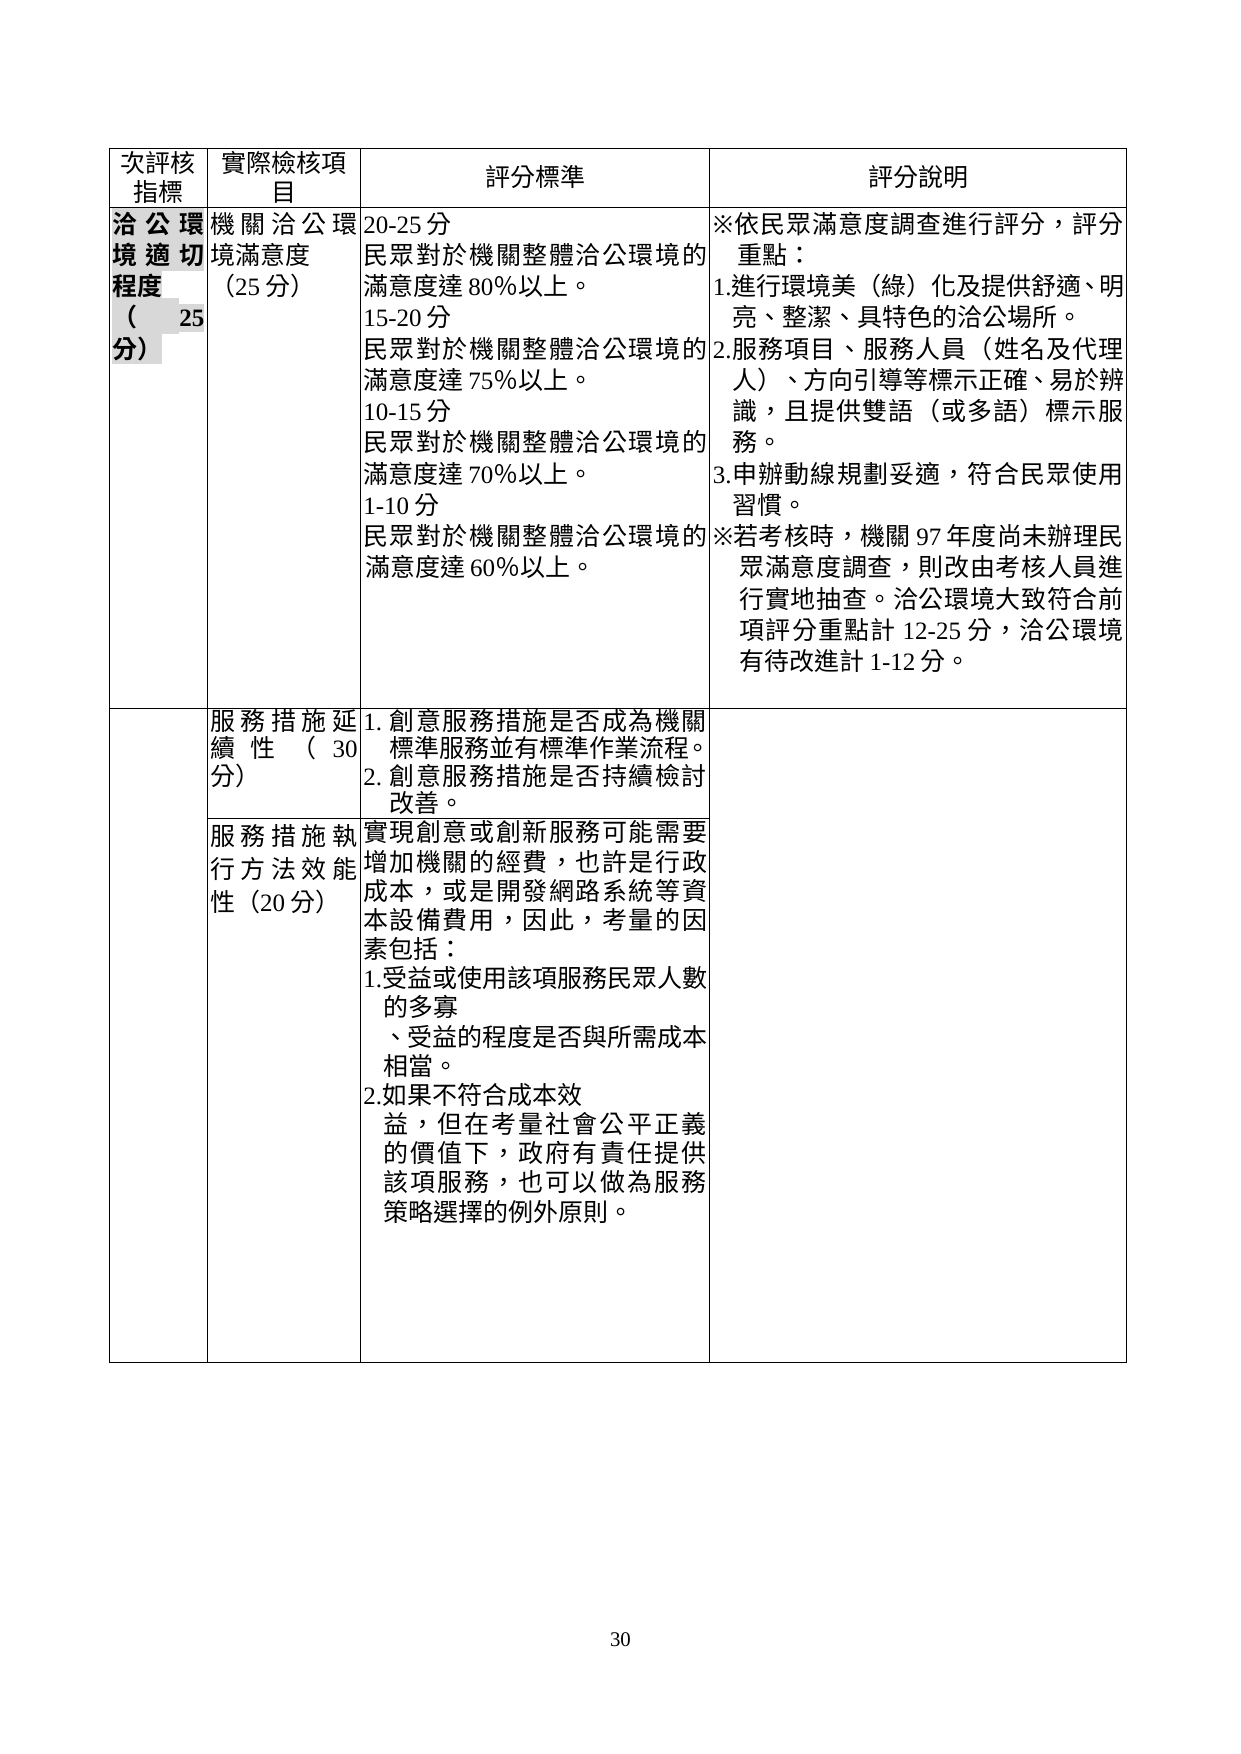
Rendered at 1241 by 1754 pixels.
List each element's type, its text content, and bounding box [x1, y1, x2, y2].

table_cell [710, 709, 1126, 1362]
table_cell 洽公環境適切程度 （25分） [110, 208, 207, 708]
table_cell 創意服務措施是否成為機關標準服務並有標準作業流程。 創意服務措施是否持續檢討改善。 [361, 709, 709, 817]
table_cell 20-25分 民眾對於機關整體洽公環境的滿意度達80％以上。 15-20分 民眾對於機關整體洽公環境的滿意度達75％以上。 10-15分 民眾對於機關整體洽公環境的滿意度達70％以上。 1-10分 民眾對於機關整體洽公環境的滿意度達60％以上。 [361, 208, 709, 708]
table_cell [110, 709, 207, 1362]
table_cell 機關洽公環境滿意度 （25分） [208, 208, 360, 708]
table_header 實際檢核項目 [208, 149, 360, 207]
table_header 評分標準 [361, 149, 709, 207]
table_cell 服務措施執行方法效能性（20分） [208, 819, 360, 1362]
table_cell 服務措施延續性（30分） [208, 709, 360, 817]
table_header 評分說明 [710, 149, 1126, 207]
table_header 次評核指標 [110, 149, 207, 207]
table_cell 實現創意或創新服務可能需要增加機關的經費，也許是行政成本，或是開發網路系統等資本設備費用，因此，考量的因素包括： 1.受益或使用該項服務民眾人數的多寡 、受益的程度是否與所需成本相當。 2.如果不符合成本效 益，但在考量社會公平正義的價值下，政府有責任提供該項服務，也可以做為服務策略選擇的例外原則。 [361, 819, 709, 1362]
table_cell ※依民眾滿意度調查進行評分，評分重點： 1.進行環境美（綠）化及提供舒適、明亮、整潔、具特色的洽公場所。 2.服務項目、服務人員（姓名及代理人）、方向引導等標示正確、易於辨識，且提供雙語（或多語）標示服務。 3.申辦動線規劃妥適，符合民眾使用習慣。 ※若考核時，機關97年度尚未辦理民眾滿意度調查，則改由考核人員進行實地抽查。洽公環境大致符合前項評分重點計12-25分，洽公環境有待改進計1-12分。 [710, 208, 1126, 708]
